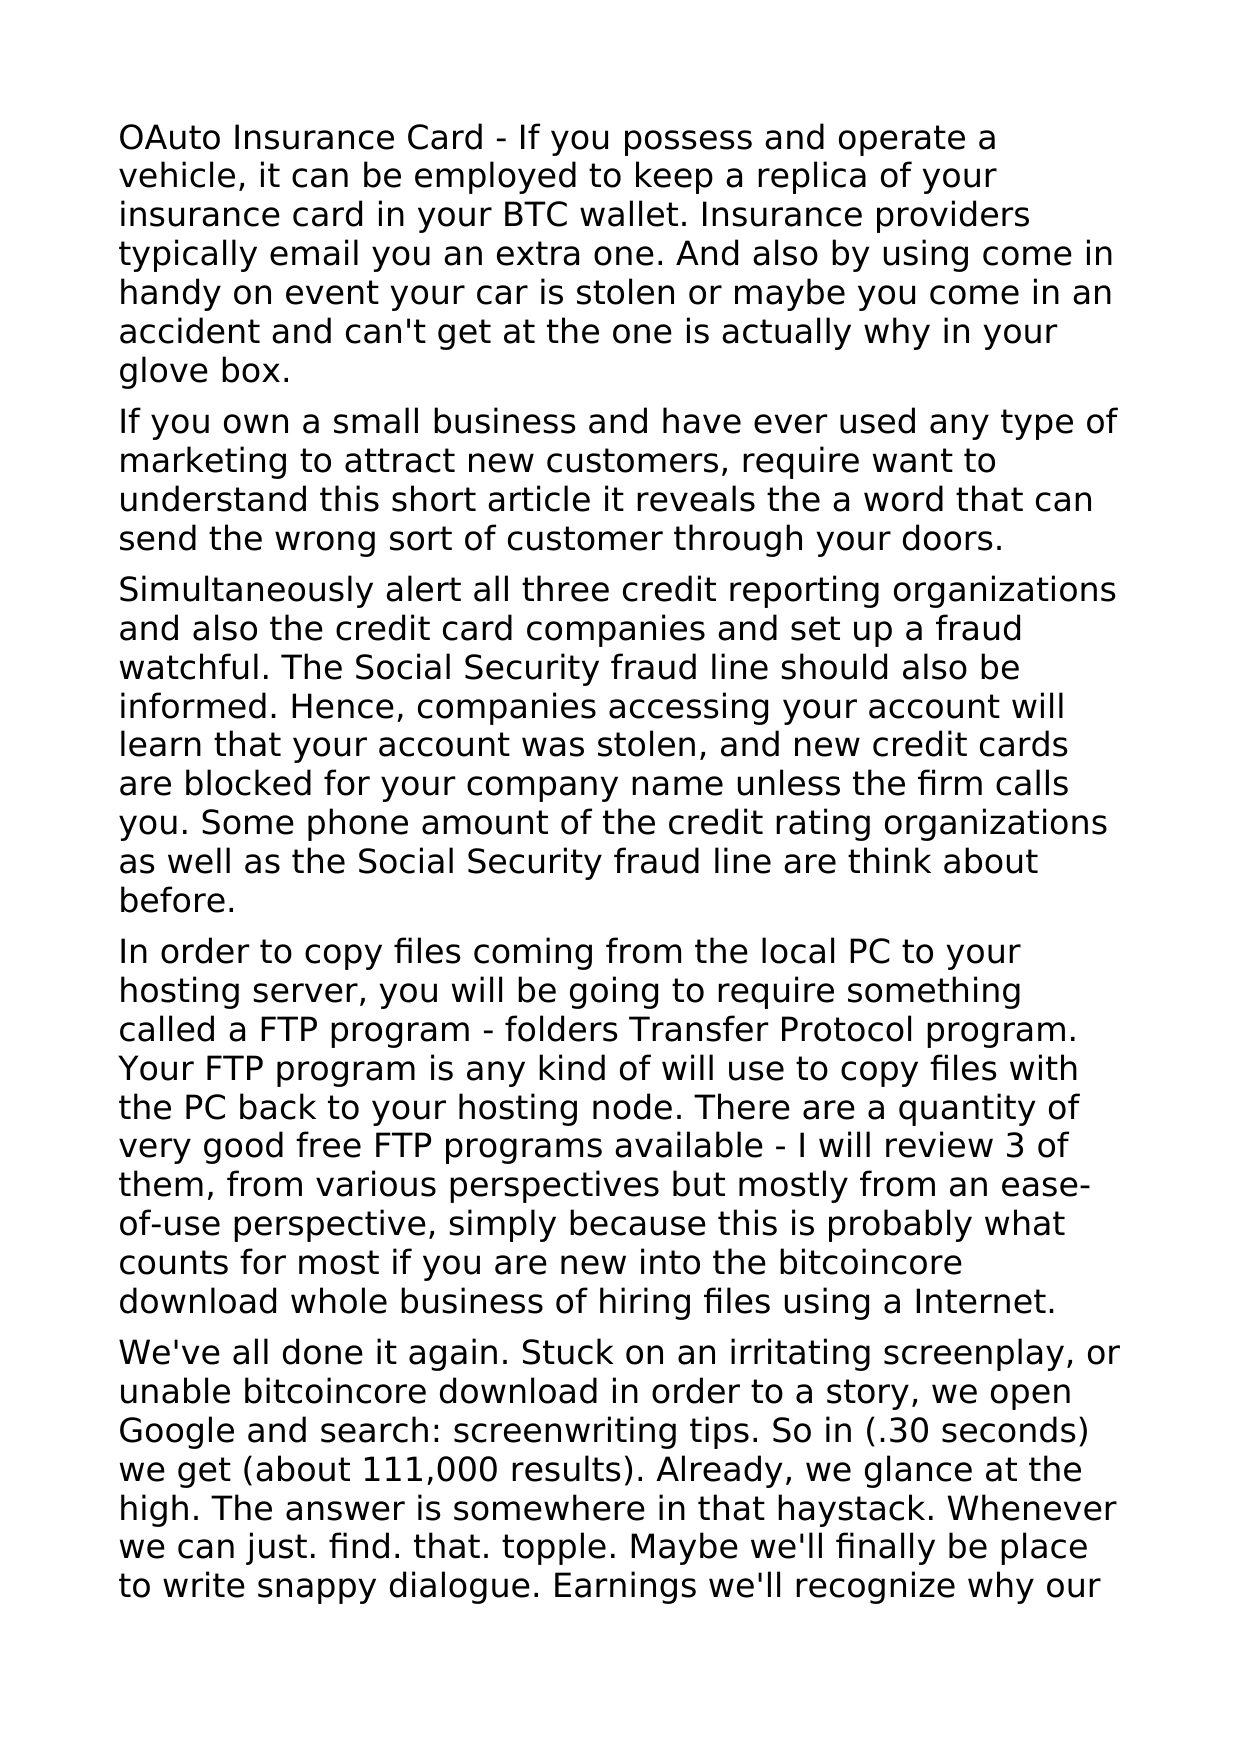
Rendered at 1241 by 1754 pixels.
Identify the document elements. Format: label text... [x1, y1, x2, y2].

text We've all done it again. Stuck on an irritating screenplay, or unable bitcoincore download in order to a story, we open Google and search: screenwriting tips. So in (.30 seconds) we get (about 111,000 results). Already, we glance at the high. The answer is somewhere in that haystack. Whenever we can just. find. that. topple. Maybe we'll finally be place to write snappy dialogue. Earnings we'll recognize why our [118, 1334, 1122, 1606]
text In order to copy files coming from the local PC to your hosting server, you will be going to require something called a FTP program - folders Transfer Protocol program. Your FTP program is any kind of will use to copy files with the PC back to your hosting node. There are a quantity of very good free FTP programs available - I will review 3 of them, from various perspectives but mostly from an ease-of-use perspective, simply because this is probably what counts for most if you are new into the bitcoincore download whole business of hiring files using a Internet. [118, 933, 1122, 1321]
text Simultaneously alert all three credit reporting organizations and also the credit card companies and set up a fraud watchful. The Social Security fraud line should also be informed. Hence, companies accessing your account will learn that your account was stolen, and new credit cards are blocked for your company name unless the firm calls you. Some phone amount of the credit rating organizations as well as the Social Security fraud line are think about before. [118, 571, 1122, 920]
text OAuto Insurance Card - If you possess and operate a vehicle, it can be employed to keep a replica of your insurance card in your BTC wallet. Insurance providers typically email you an extra one. And also by using come in handy on event your car is stolen or maybe you come in an accident and can't get at the one is actually why in your glove box. [118, 118, 1122, 390]
text If you own a small business and have ever used any type of marketing to attract new customers, require want to understand this short article it reveals the a word that can send the wrong sort of customer through your doors. [118, 403, 1122, 558]
